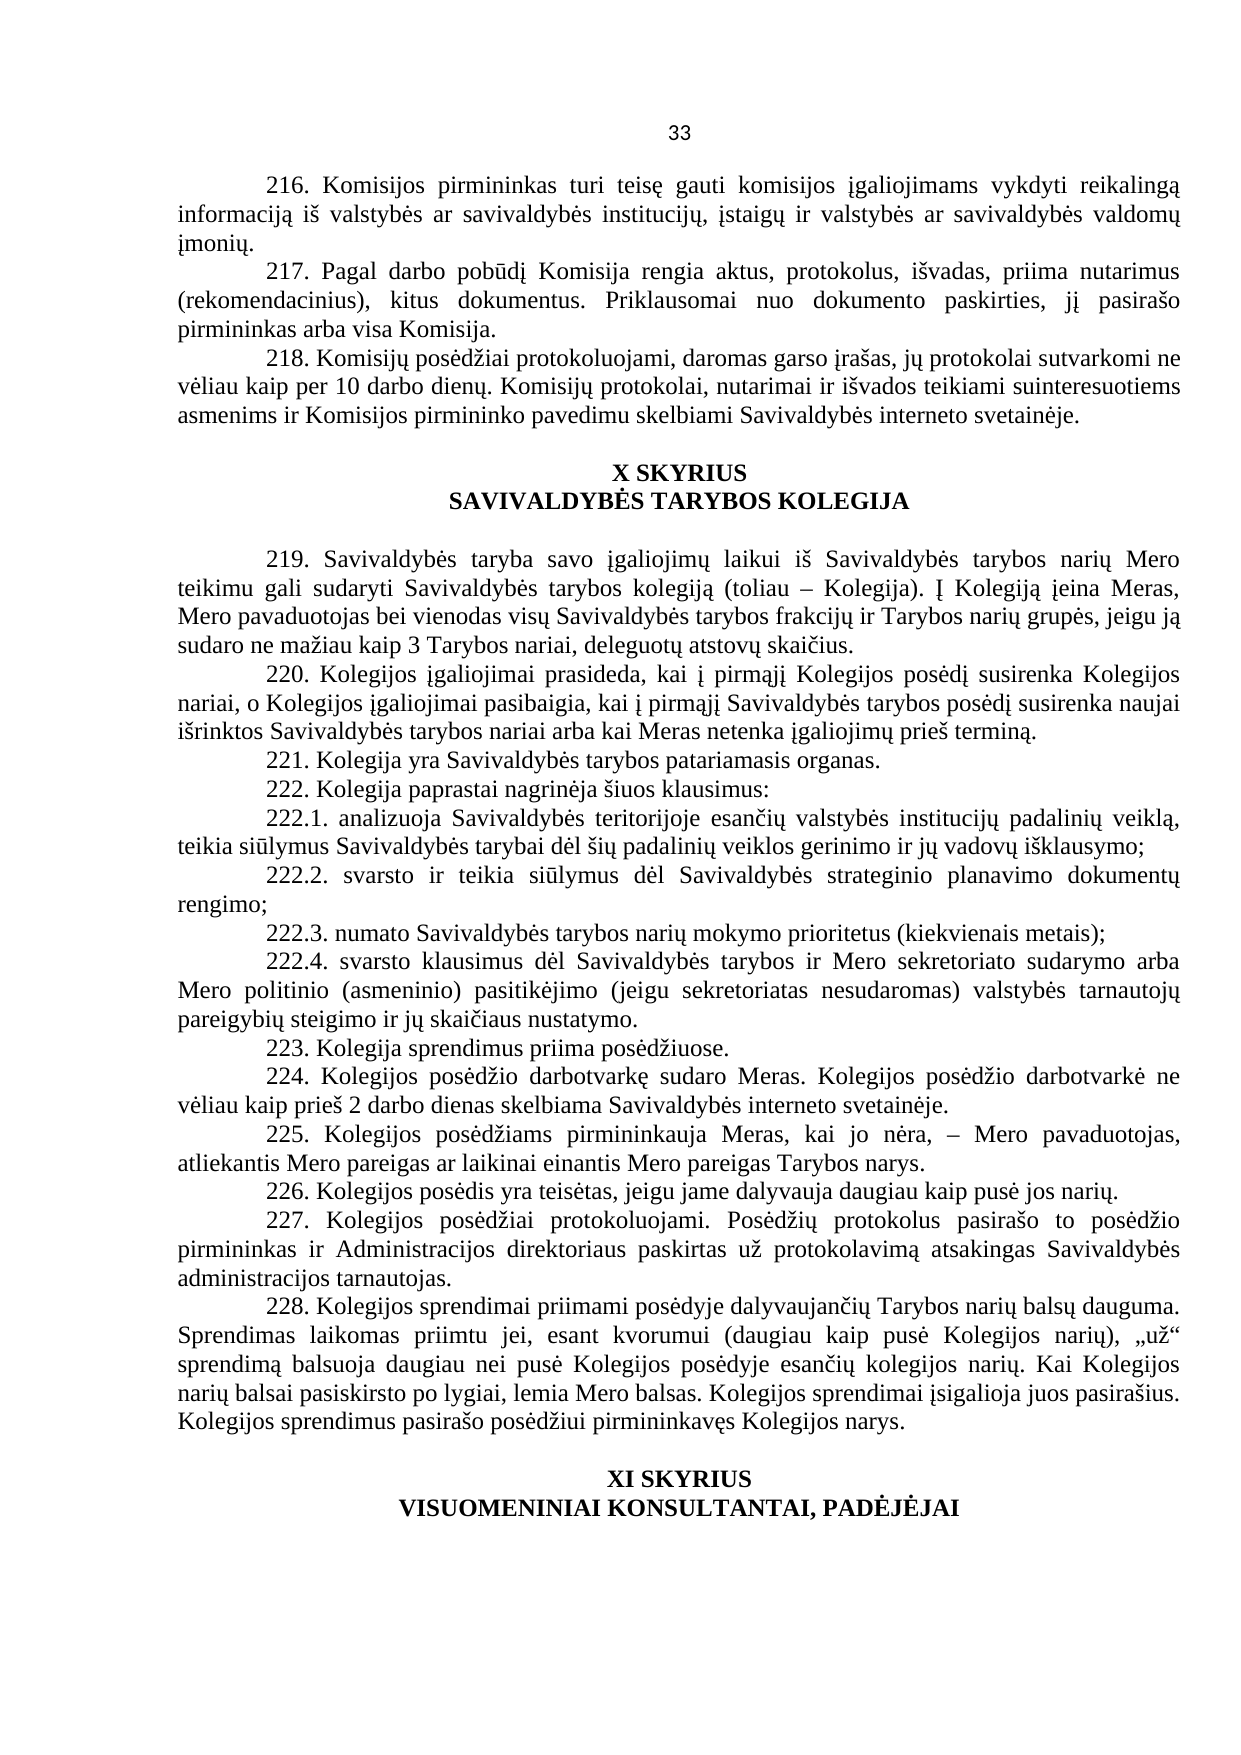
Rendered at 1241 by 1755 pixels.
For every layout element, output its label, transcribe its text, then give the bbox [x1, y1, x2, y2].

text 227. Kolegijos posėdžiai protokoluojami. Posėdžių protokolus pasirašo to posėdžio pirmininkas ir Administracijos direktoriaus paskirtas už protokolavimą atsakingas Savivaldybės administracijos tarnautojas. [177, 1205, 1181, 1291]
text 226. Kolegijos posėdis yra teisėtas, jeigu jame dalyvauja daugiau kaip pusė jos narių. [177, 1176, 1181, 1205]
text X SKYRIUS [177, 458, 1181, 486]
text 222.2. svarsto ir teikia siūlymus dėl Savivaldybės strateginio planavimo dokumentų rengimo; [177, 860, 1181, 918]
text 222.4. svarsto klausimus dėl Savivaldybės tarybos ir Mero sekretoriato sudarymo arba Mero politinio (asmeninio) pasitikėjimo (jeigu sekretoriatas nesudaromas) valstybės tarnautojų pareigybių steigimo ir jų skaičiaus nustatymo. [177, 946, 1181, 1033]
text 224. Kolegijos posėdžio darbotvarkę sudaro Meras. Kolegijos posėdžio darbotvarkė ne vėliau kaip prieš 2 darbo dienas skelbiama Savivaldybės interneto svetainėje. [177, 1061, 1181, 1119]
text 222.1. analizuoja Savivaldybės teritorijoje esančių valstybės institucijų padalinių veiklą, teikia siūlymus Savivaldybės tarybai dėl šių padalinių veiklos gerinimo ir jų vadovų išklausymo; [177, 803, 1181, 860]
text 216. Komisijos pirmininkas turi teisę gauti komisijos įgaliojimams vykdyti reikalingą informaciją iš valstybės ar savivaldybės institucijų, įstaigų ir valstybės ar savivaldybės valdomų įmonių. [177, 170, 1181, 256]
text 222. Kolegija paprastai nagrinėja šiuos klausimus: [177, 774, 1181, 803]
text 217. Pagal darbo pobūdį Komisija rengia aktus, protokolus, išvadas, priima nutarimus (rekomendacinius), kitus dokumentus. Priklausomai nuo dokumento paskirties, jį pasirašo pirmininkas arba visa Komisija. [177, 256, 1181, 343]
text 223. Kolegija sprendimus priima posėdžiuose. [177, 1033, 1181, 1061]
text 228. Kolegijos sprendimai priimami posėdyje dalyvaujančių Tarybos narių balsų dauguma. Sprendimas laikomas priimtu jei, esant kvorumui (daugiau kaip pusė Kolegijos narių), „už“ sprendimą balsuoja daugiau nei pusė Kolegijos posėdyje esančių kolegijos narių. Kai Kolegijos narių balsai pasiskirsto po lygiai, lemia Mero balsas. Kolegijos sprendimai įsigalioja juos pasirašius. Kolegijos sprendimus pasirašo posėdžiui pirmininkavęs Kolegijos narys. [177, 1291, 1181, 1435]
text 221. Kolegija yra Savivaldybės tarybos patariamasis organas. [177, 745, 1181, 774]
text XI SKYRIUS [177, 1464, 1181, 1493]
text 219. Savivaldybės taryba savo įgaliojimų laikui iš Savivaldybės tarybos narių Mero teikimu gali sudaryti Savivaldybės tarybos kolegiją (toliau – Kolegija). Į Kolegiją įeina Meras, Mero pavaduotojas bei vienodas visų Savivaldybės tarybos frakcijų ir Tarybos narių grupės, jeigu ją sudaro ne mažiau kaip 3 Tarybos nariai, deleguotų atstovų skaičius. [177, 544, 1181, 659]
text 220. Kolegijos įgaliojimai prasideda, kai į pirmąjį Kolegijos posėdį susirenka Kolegijos nariai, o Kolegijos įgaliojimai pasibaigia, kai į pirmąjį Savivaldybės tarybos posėdį susirenka naujai išrinktos Savivaldybės tarybos nariai arba kai Meras netenka įgaliojimų prieš terminą. [177, 659, 1181, 745]
text 225. Kolegijos posėdžiams pirmininkauja Meras, kai jo nėra, – Mero pavaduotojas, atliekantis Mero pareigas ar laikinai einantis Mero pareigas Tarybos narys. [177, 1119, 1181, 1176]
text SAVIVALDYBĖS TARYBOS KOLEGIJA [177, 486, 1181, 515]
text 222.3. numato Savivaldybės tarybos narių mokymo prioritetus (kiekvienais metais); [177, 918, 1181, 946]
text VISUOMENINIAI KONSULTANTAI, PADĖJĖJAI [177, 1493, 1181, 1521]
text 218. Komisijų posėdžiai protokoluojami, daromas garso įrašas, jų protokolai sutvarkomi ne vėliau kaip per 10 darbo dienų. Komisijų protokolai, nutarimai ir išvados teikiami suinteresuotiems asmenims ir Komisijos pirmininko pavedimu skelbiami Savivaldybės interneto svetainėje. [177, 343, 1181, 429]
